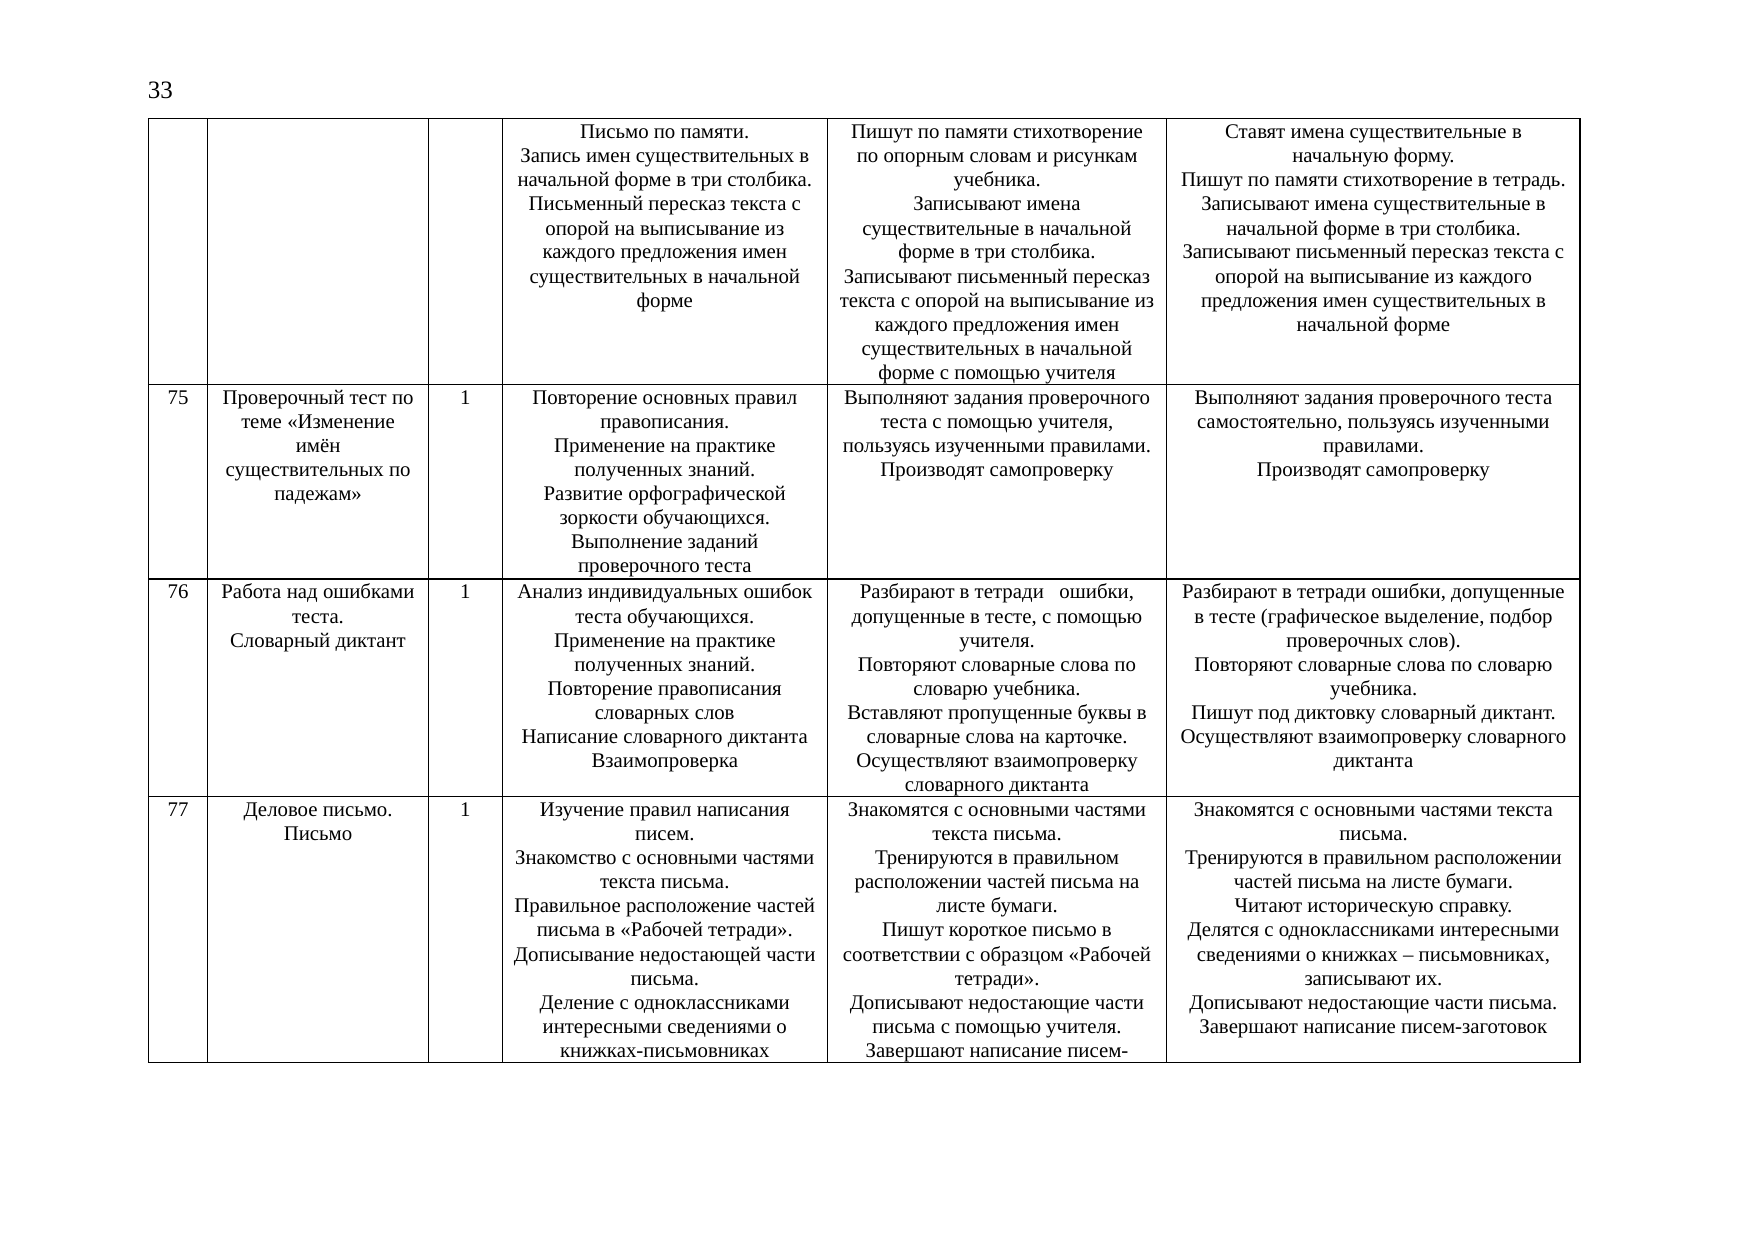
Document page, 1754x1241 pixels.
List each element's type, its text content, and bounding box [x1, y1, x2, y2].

table_cell 1 [429, 385, 502, 577]
table_cell Проверочный тест по теме «Изменение имён существительных по падежам» [208, 385, 428, 577]
table_cell Знакомятся с основными частями текста письма. Тренируются в правильном расположении частей письма на листе бумаги. Пишут короткое письмо в соответствии с образцом «Рабочей тетради». Дописывают недостающие части письма с помощью учителя. Завершают написание писем- [828, 797, 1166, 1062]
table_cell [429, 119, 502, 384]
table_cell 75 [149, 385, 207, 577]
table_cell [208, 119, 428, 384]
table_header Работа над ошибками теста. Словарный диктант [208, 580, 428, 796]
table_header 1 [429, 580, 502, 796]
table_header 76 [149, 580, 207, 796]
table_cell Пишут по памяти стихотворение по опорным словам и рисункам учебника. Записывают имена существительные в начальной форме в три столбика. Записывают письменный пересказ текста с опорой на выписывание из каждого предложения имен существительных в начальной форме с помощью учителя [828, 119, 1166, 384]
table_cell 1 [429, 797, 502, 1062]
table_cell Изучение правил написания писем. Знакомство с основными частями текста письма. Правильное расположение частей письма в «Рабочей тетради». Дописывание недостающей части письма. Деление с одноклассниками интересными сведениями о книжках-письмовниках [503, 797, 827, 1062]
table_cell Деловое письмо. Письмо [208, 797, 428, 1062]
table_header Разбирают в тетради ошибки, допущенные в тесте (графическое выделение, подбор проверочных слов). Повторяют словарные слова по словарю учебника. Пишут под диктовку словарный диктант. Осуществляют взаимопроверку словарного диктанта [1167, 580, 1579, 796]
table_header Анализ индивидуальных ошибок теста обучающихся. Применение на практике полученных знаний. Повторение правописания словарных слов Написание словарного диктанта Взаимопроверка [503, 580, 827, 796]
table_cell Письмо по памяти. Запись имен существительных в начальной форме в три столбика. Письменный пересказ текста с опорой на выписывание из каждого предложения имен существительных в начальной форме [503, 119, 827, 384]
table_cell Знакомятся с основными частями текста письма. Тренируются в правильном расположении частей письма на листе бумаги. Читают историческую справку. Делятся с одноклассниками интересными сведениями о книжках – письмовниках, записывают их. Дописывают недостающие части письма. Завершают написание писем-заготовок [1167, 797, 1579, 1062]
table_cell Выполняют задания проверочного теста с помощью учителя, пользуясь изученными правилами. Производят самопроверку [828, 385, 1166, 577]
table_header Разбирают в тетради ошибки, допущенные в тесте, с помощью учителя. Повторяют словарные слова по словарю учебника. Вставляют пропущенные буквы в словарные слова на карточке. Осуществляют взаимопроверку словарного диктанта [828, 580, 1166, 796]
table_cell [149, 119, 207, 384]
table_cell Выполняют задания проверочного теста самостоятельно, пользуясь изученными правилами. Производят самопроверку [1167, 385, 1579, 577]
table_cell Повторение основных правил правописания. Применение на практике полученных знаний. Развитие орфографической зоркости обучающихся. Выполнение заданий проверочного теста [503, 385, 827, 577]
table_cell Ставят имена существительные в начальную форму. Пишут по памяти стихотворение в тетрадь. Записывают имена существительные в начальной форме в три столбика. Записывают письменный пересказ текста с опорой на выписывание из каждого предложения имен существительных в начальной форме [1167, 119, 1579, 384]
table_cell 77 [149, 797, 207, 1062]
